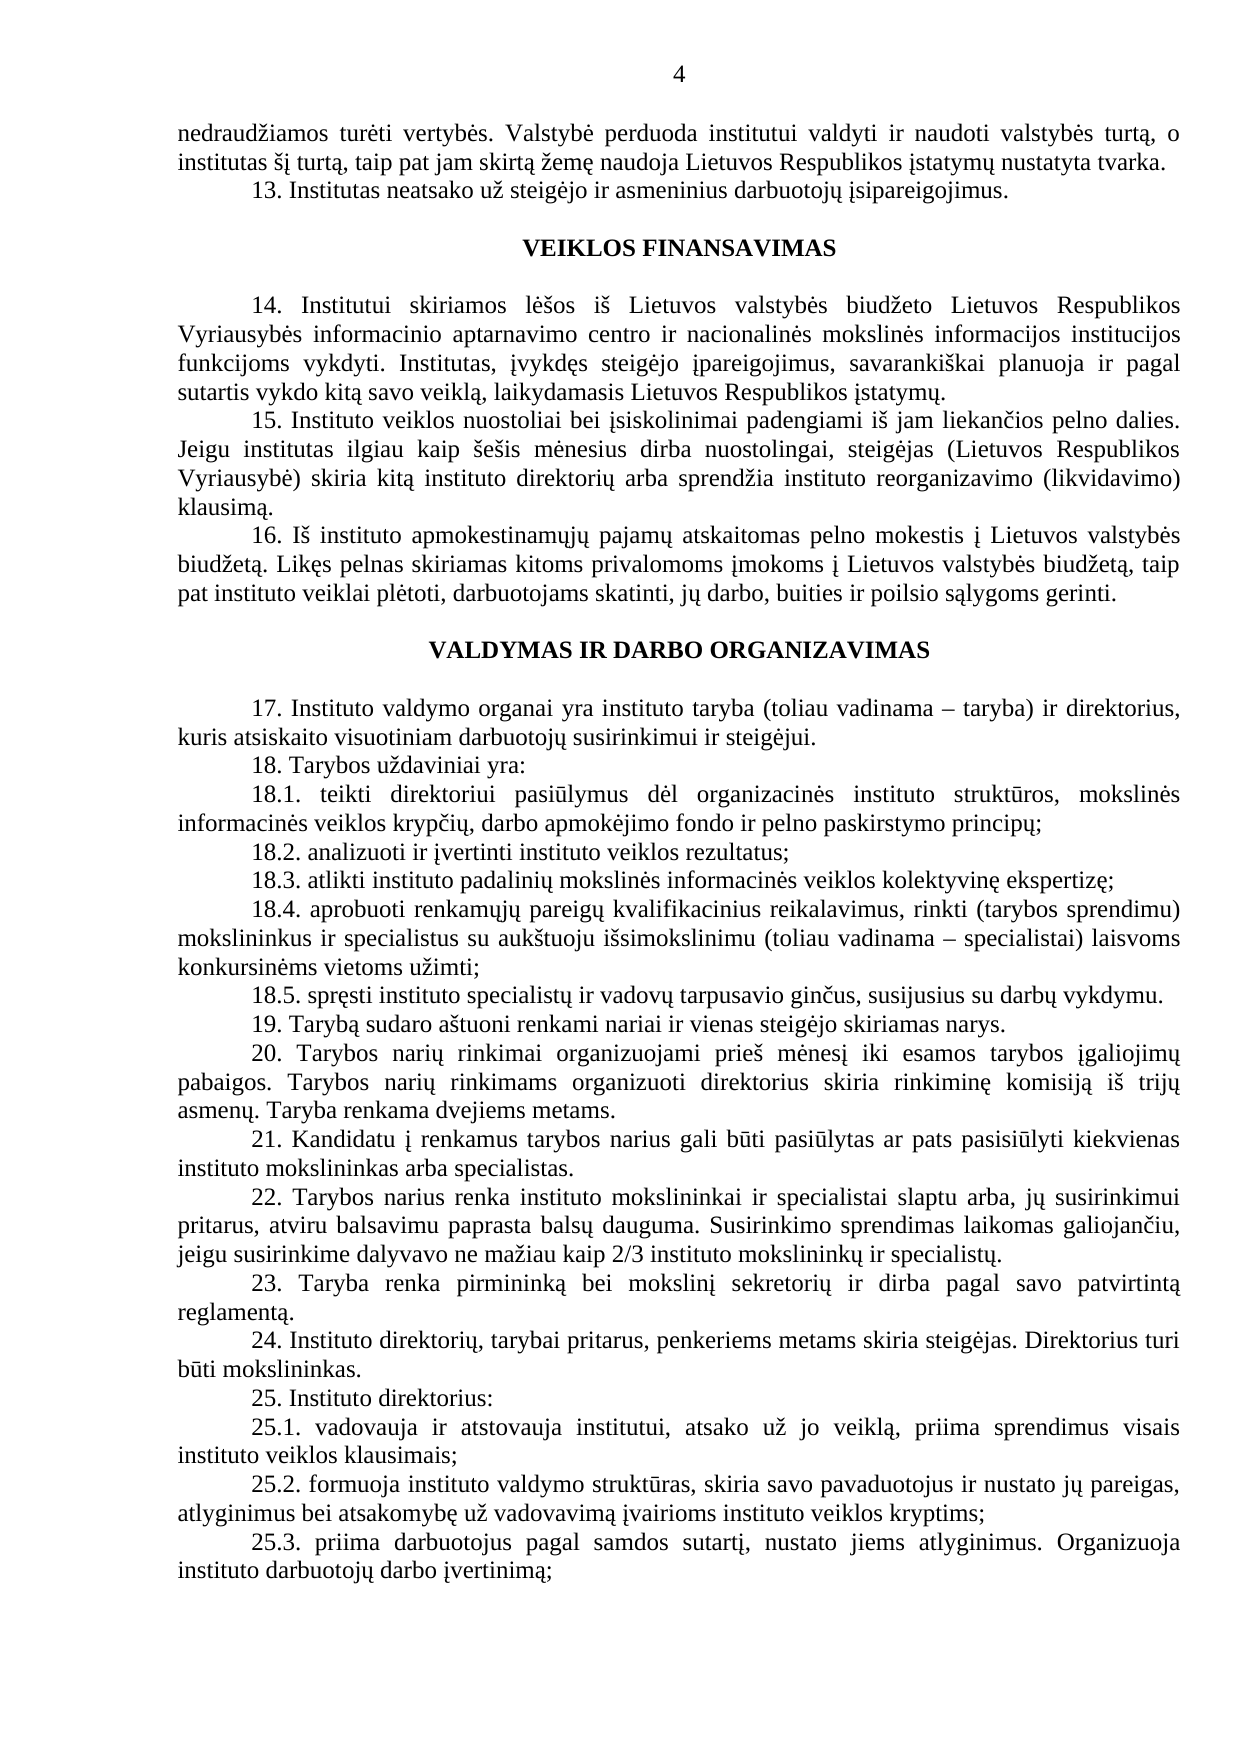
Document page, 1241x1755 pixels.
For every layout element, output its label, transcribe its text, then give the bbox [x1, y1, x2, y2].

text 24. Instituto direktorių, tarybai pritarus, penkeriems metams skiria steigėjas. Direktorius turi būti mokslininkas. [177, 1326, 1181, 1383]
text 18. Tarybos uždaviniai yra: [177, 751, 1181, 779]
text 15. Instituto veiklos nuostoliai bei įsiskolinimai padengiami iš jam liekančios pelno dalies. Jeigu institutas ilgiau kaip šešis mėnesius dirba nuostolingai, steigėjas (Lietuvos Respublikos Vyriausybė) skiria kitą instituto direktorių arba sprendžia instituto reorganizavimo (likvidavimo) klausimą. [177, 406, 1181, 521]
text 18.1. teikti direktoriui pasiūlymus dėl organizacinės instituto struktūros, mokslinės informacinės veiklos krypčių, darbo apmokėjimo fondo ir pelno paskirstymo principų; [177, 779, 1181, 837]
text 25.2. formuoja instituto valdymo struktūras, skiria savo pavaduotojus ir nustato jų pareigas, atlyginimus bei atsakomybę už vadovavimą įvairioms instituto veiklos kryptims; [177, 1469, 1181, 1527]
text 14. Institutui skiriamos lėšos iš Lietuvos valstybės biudžeto Lietuvos Respublikos Vyriausybės informacinio aptarnavimo centro ir nacionalinės mokslinės informacijos institucijos funkcijoms vykdyti. Institutas, įvykdęs steigėjo įpareigojimus, savarankiškai planuoja ir pagal sutartis vykdo kitą savo veiklą, laikydamasis Lietuvos Respublikos įstatymų. [177, 291, 1181, 406]
text VEIKLOS FINANSAVIMAS [177, 233, 1181, 262]
text 16. Iš instituto apmokestinamųjų pajamų atskaitomas pelno mokestis į Lietuvos valstybės biudžetą. Likęs pelnas skiriamas kitoms privalomoms įmokoms į Lietuvos valstybės biudžetą, taip pat instituto veiklai plėtoti, darbuotojams skatinti, jų darbo, buities ir poilsio sąlygoms gerinti. [177, 521, 1181, 607]
text nedraudžiamos turėti vertybės. Valstybė perduoda institutui valdyti ir naudoti valstybės turtą, o institutas šį turtą, taip pat jam skirtą žemę naudoja Lietuvos Respublikos įstatymų nustatyta tvarka. [177, 118, 1181, 176]
text 25. Instituto direktorius: [177, 1383, 1181, 1412]
text 23. Taryba renka pirmininką bei mokslinį sekretorių ir dirba pagal savo patvirtintą reglamentą. [177, 1268, 1181, 1326]
text 17. Instituto valdymo organai yra instituto taryba (toliau vadinama – taryba) ir direktorius, kuris atsiskaito visuotiniam darbuotojų susirinkimui ir steigėjui. [177, 693, 1181, 751]
text 21. Kandidatu į renkamus tarybos narius gali būti pasiūlytas ar pats pasisiūlyti kiekvienas instituto mokslininkas arba specialistas. [177, 1124, 1181, 1182]
text 18.3. atlikti instituto padalinių mokslinės informacinės veiklos kolektyvinę ekspertizę; [177, 866, 1181, 894]
text 13. Institutas neatsako už steigėjo ir asmeninius darbuotojų įsipareigojimus. [177, 176, 1181, 204]
text VALDYMAS IR DARBO ORGANIZAVIMAS [177, 636, 1181, 664]
text 20. Tarybos narių rinkimai organizuojami prieš mėnesį iki esamos tarybos įgaliojimų pabaigos. Tarybos narių rinkimams organizuoti direktorius skiria rinkiminę komisiją iš trijų asmenų. Taryba renkama dvejiems metams. [177, 1038, 1181, 1124]
text 25.1. vadovauja ir atstovauja institutui, atsako už jo veiklą, priima sprendimus visais instituto veiklos klausimais; [177, 1412, 1181, 1469]
text 19. Tarybą sudaro aštuoni renkami nariai ir vienas steigėjo skiriamas narys. [177, 1009, 1181, 1038]
text 22. Tarybos narius renka instituto mokslininkai ir specialistai slaptu arba, jų susirinkimui pritarus, atviru balsavimu paprasta balsų dauguma. Susirinkimo sprendimas laikomas galiojančiu, jeigu susirinkime dalyvavo ne mažiau kaip 2/3 instituto mokslininkų ir specialistų. [177, 1182, 1181, 1268]
text 18.2. analizuoti ir įvertinti instituto veiklos rezultatus; [177, 837, 1181, 866]
text 18.5. spręsti instituto specialistų ir vadovų tarpusavio ginčus, susijusius su darbų vykdymu. [177, 981, 1181, 1009]
text 18.4. aprobuoti renkamųjų pareigų kvalifikacinius reikalavimus, rinkti (tarybos sprendimu) mokslininkus ir specialistus su aukštuoju išsimokslinimu (toliau vadinama – specialistai) laisvoms konkursinėms vietoms užimti; [177, 894, 1181, 981]
text 25.3. priima darbuotojus pagal samdos sutartį, nustato jiems atlyginimus. Organizuoja instituto darbuotojų darbo įvertinimą; [177, 1527, 1181, 1584]
